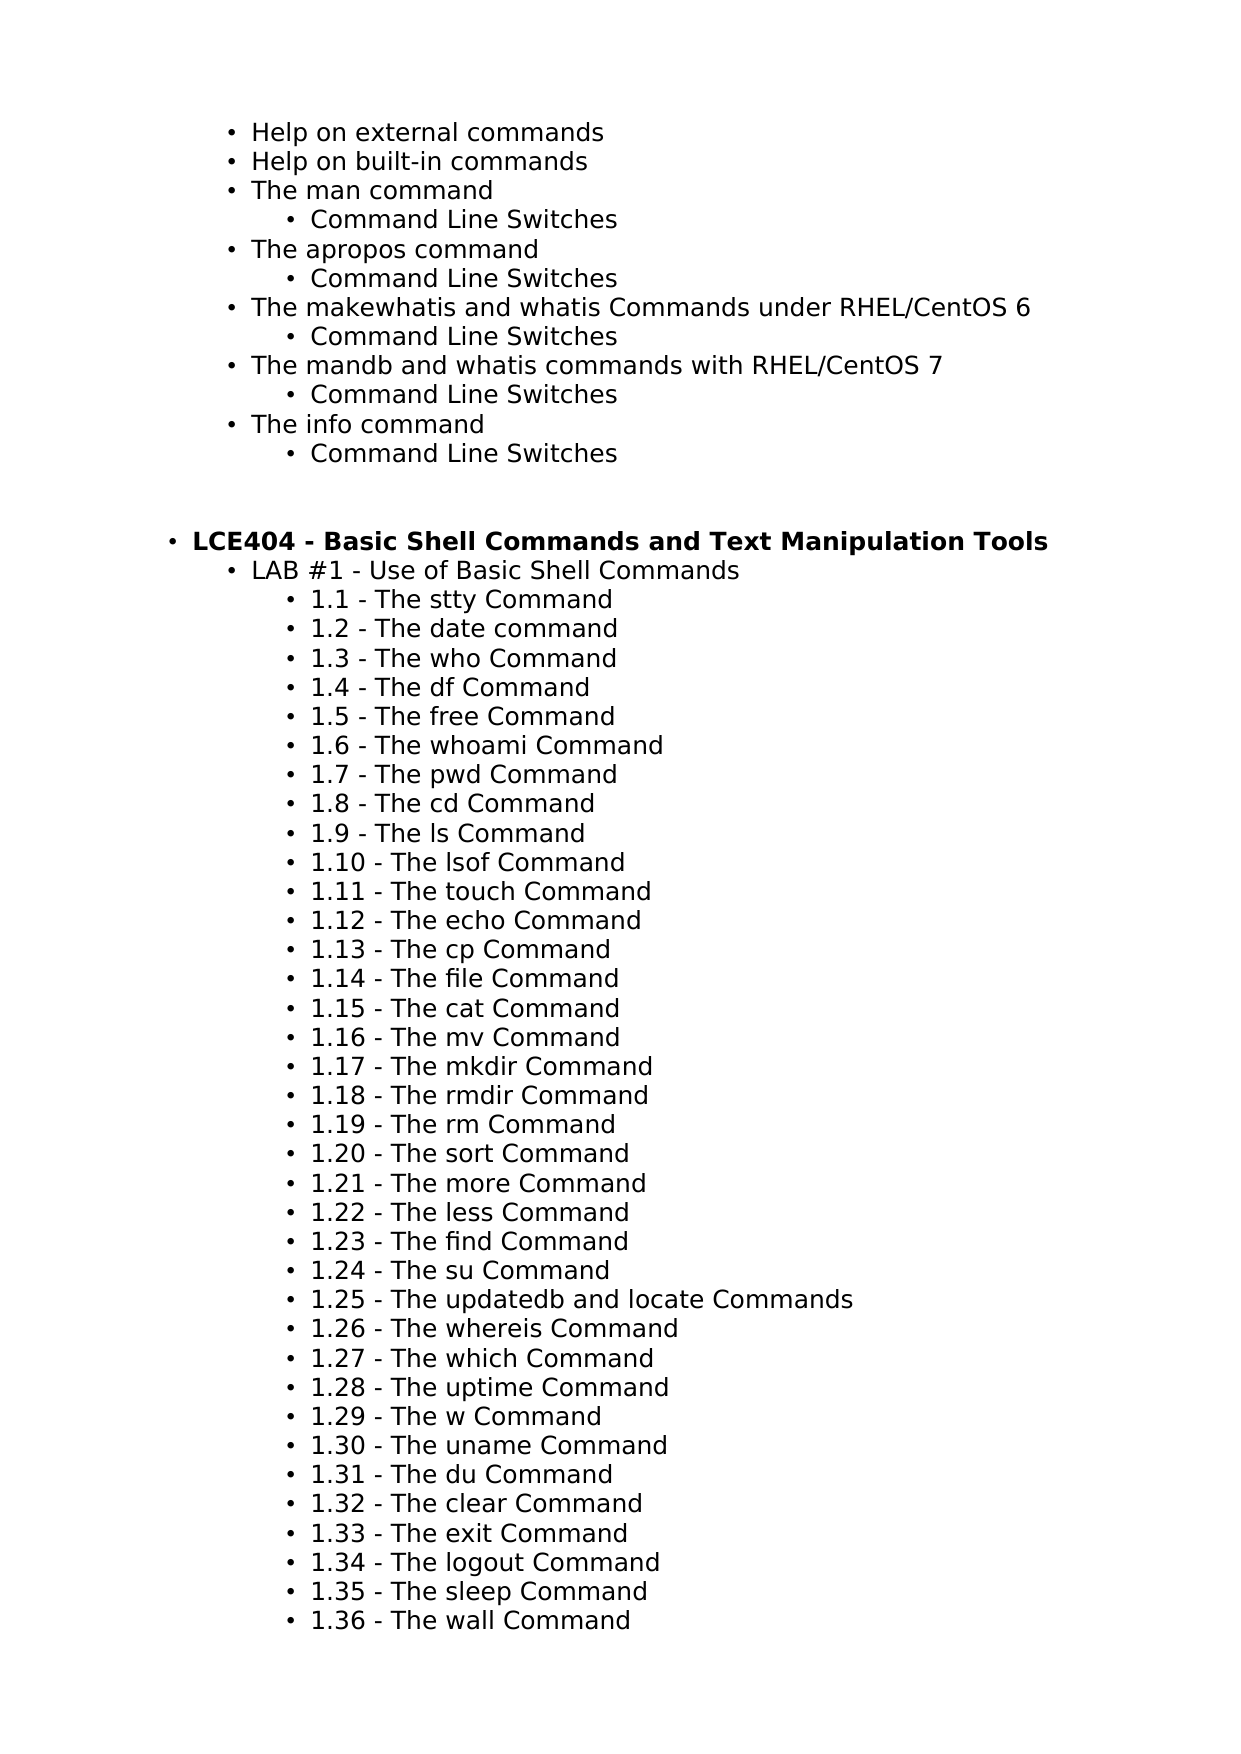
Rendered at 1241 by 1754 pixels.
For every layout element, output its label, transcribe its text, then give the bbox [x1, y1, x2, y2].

list 1.14 - The file Command [295, 964, 1122, 994]
list 1.8 - The cd Command [295, 789, 1122, 819]
list 1.28 - The uptime Command [295, 1373, 1122, 1402]
list 1.23 - The find Command [295, 1227, 1122, 1256]
list The apropos command [236, 235, 1122, 264]
list 1.9 - The ls Command [295, 819, 1122, 848]
list 1.31 - The du Command [295, 1460, 1122, 1489]
list 1.16 - The mv Command [295, 1023, 1122, 1052]
list 1.1 - The stty Command [295, 585, 1122, 614]
list 1.30 - The uname Command [295, 1431, 1122, 1460]
list Help on built-in commands [236, 147, 1122, 176]
list Help on external commands [236, 118, 1122, 147]
list 1.18 - The rmdir Command [295, 1081, 1122, 1110]
list 1.24 - The su Command [295, 1256, 1122, 1285]
list 1.32 - The clear Command [295, 1489, 1122, 1519]
list 1.15 - The cat Command [295, 994, 1122, 1023]
list 1.26 - The whereis Command [295, 1314, 1122, 1344]
list The man command [236, 176, 1122, 206]
list 1.4 - The df Command [295, 673, 1122, 702]
list 1.27 - The which Command [295, 1344, 1122, 1373]
list Command Line Switches [295, 206, 1122, 235]
list Command Line Switches [295, 381, 1122, 410]
list 1.22 - The less Command [295, 1198, 1122, 1227]
list LCE404 - Basic Shell Commands and Text Manipulation Tools [177, 527, 1122, 556]
list 1.3 - The who Command [295, 644, 1122, 673]
list 1.7 - The pwd Command [295, 760, 1122, 789]
list 1.5 - The free Command [295, 702, 1122, 731]
list 1.2 - The date command [295, 614, 1122, 644]
list 1.29 - The w Command [295, 1402, 1122, 1431]
list Command Line Switches [295, 264, 1122, 293]
list 1.25 - The updatedb and locate Commands [295, 1285, 1122, 1314]
list 1.34 - The logout Command [295, 1548, 1122, 1577]
list 1.35 - The sleep Command [295, 1577, 1122, 1606]
list 1.13 - The cp Command [295, 935, 1122, 964]
list Command Line Switches [295, 439, 1122, 468]
list 1.6 - The whoami Command [295, 731, 1122, 760]
list 1.17 - The mkdir Command [295, 1052, 1122, 1081]
list LAB #1 - Use of Basic Shell Commands [236, 556, 1122, 585]
list The makewhatis and whatis Commands under RHEL/CentOS 6 [236, 293, 1122, 322]
list 1.36 - The wall Command [295, 1606, 1122, 1635]
list 1.20 - The sort Command [295, 1139, 1122, 1169]
list 1.19 - The rm Command [295, 1110, 1122, 1139]
list 1.12 - The echo Command [295, 906, 1122, 935]
list 1.33 - The exit Command [295, 1519, 1122, 1548]
list The info command [236, 410, 1122, 439]
list 1.10 - The lsof Command [295, 848, 1122, 877]
list 1.21 - The more Command [295, 1169, 1122, 1198]
list Command Line Switches [295, 322, 1122, 351]
list The mandb and whatis commands with RHEL/CentOS 7 [236, 351, 1122, 381]
list 1.11 - The touch Command [295, 877, 1122, 906]
